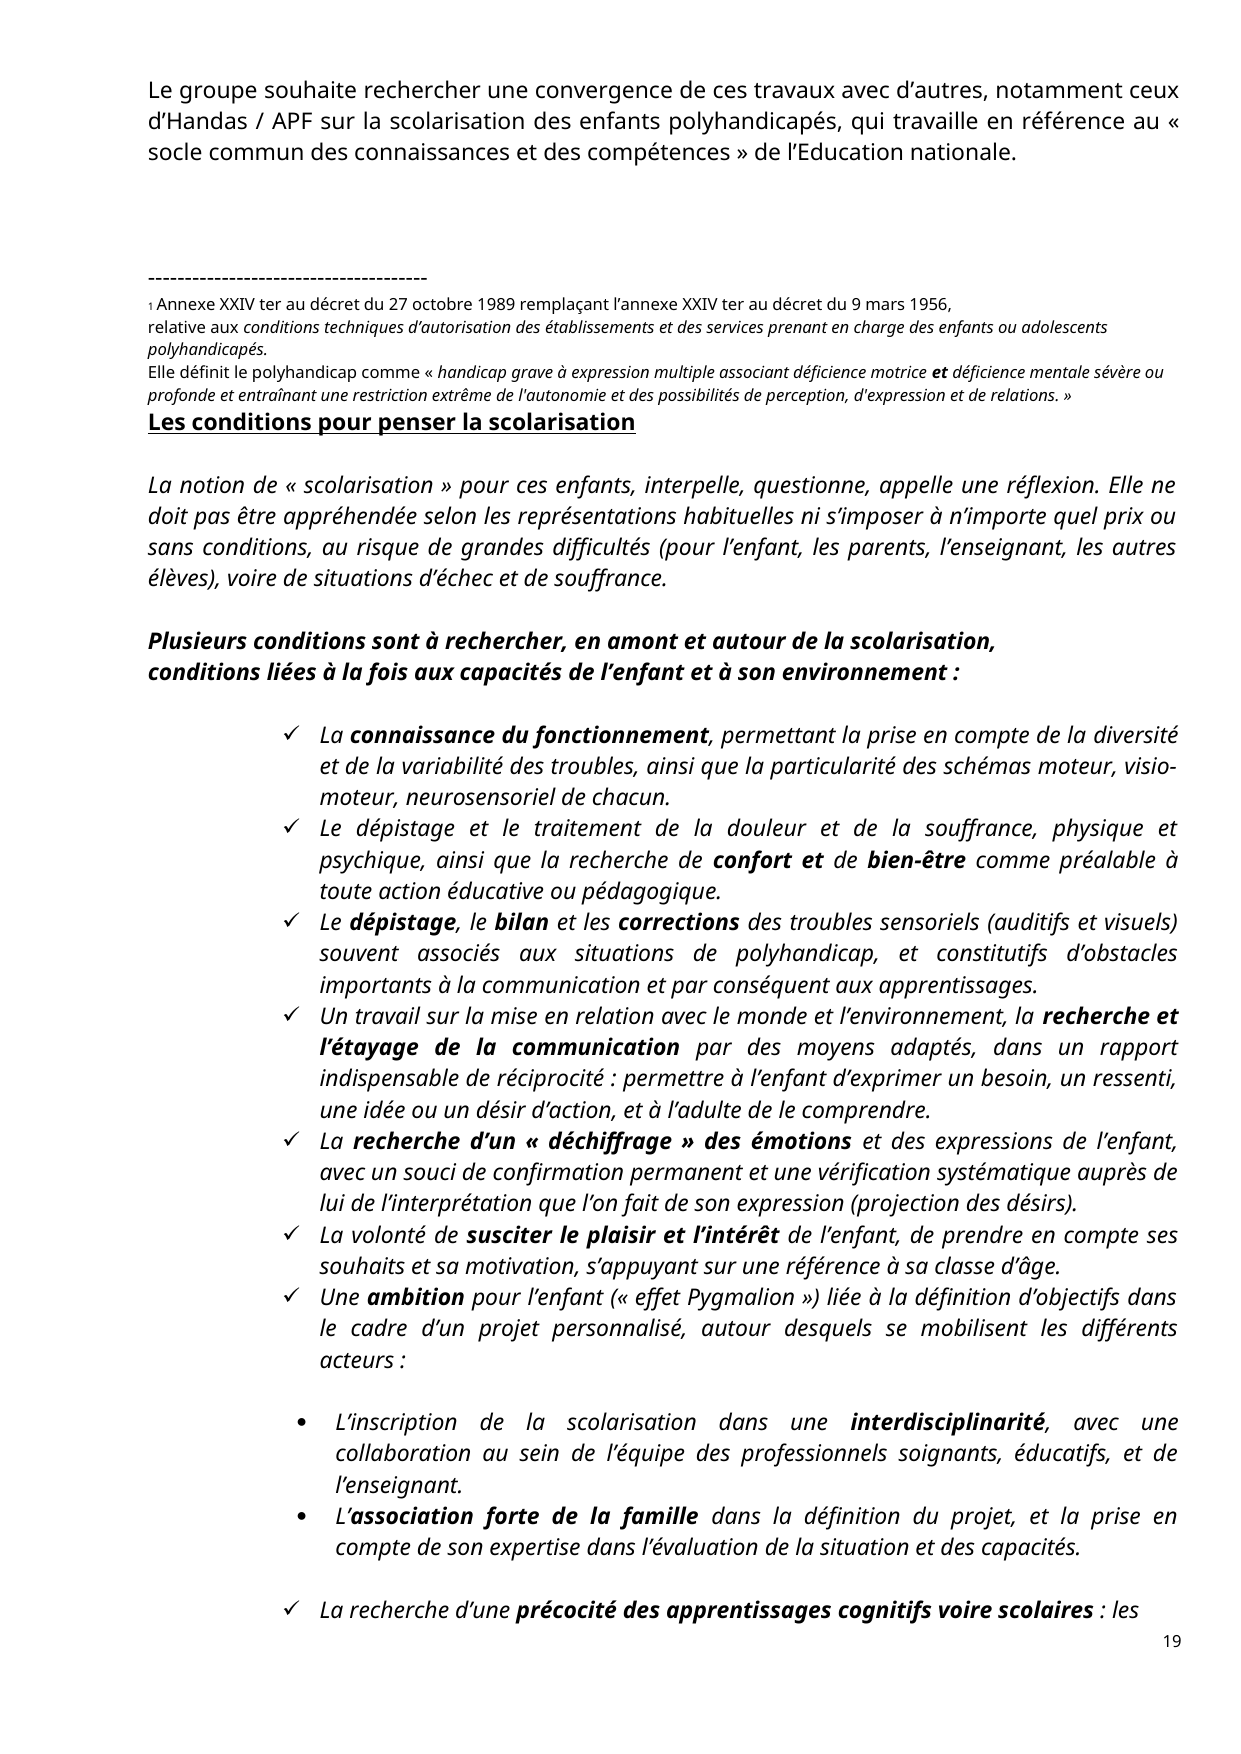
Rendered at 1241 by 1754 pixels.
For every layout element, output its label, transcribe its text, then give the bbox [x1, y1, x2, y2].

text Les conditions pour penser la scolarisation [148, 406, 1181, 437]
text conditions liées à la fois aux capacités de l’enfant et à son environnement : [148, 656, 1181, 687]
list La volonté de susciter le plaisir et l’intérêt de l’enfant, de prendre en compte ses souhaits et sa motivation, s’appuyant sur une référence à sa classe d’âge. [282, 1219, 1181, 1281]
text Elle définit le polyhandicap comme « handicap grave à expression multiple associant déficience motrice et déficience mentale sévère ou profonde et entraînant une restriction extrême de l'autonomie et des possibilités de perception, d'expression et de relations. » [148, 361, 1181, 406]
list L’association forte de la famille dans la définition du projet, et la prise en compte de son expertise dans l’évaluation de la situation et des capacités. [298, 1500, 1181, 1562]
list Le dépistage, le bilan et les corrections des troubles sensoriels (auditifs et visuels) souvent associés aux situations de polyhandicap, et constitutifs d’obstacles importants à la communication et par conséquent aux apprentissages. [282, 906, 1181, 1000]
list La recherche d’une précocité des apprentissages cognitifs voire scolaires : les [282, 1594, 1181, 1625]
list Un travail sur la mise en relation avec le monde et l’environnement, la recherche et l’étayage de la communication par des moyens adaptés, dans un rapport indispensable de réciprocité : permettre à l’enfant d’exprimer un besoin, un ressenti, une idée ou un désir d’action, et à l’adulte de le comprendre. [282, 1000, 1181, 1125]
text 1 Annexe XXIV ter au décret du 27 octobre 1989 remplaçant l’annexe XXIV ter au décret du 9 mars 1956, [148, 293, 1181, 315]
list La recherche d’un « déchiffrage » des émotions et des expressions de l’enfant, avec un souci de confirmation permanent et une vérification systématique auprès de lui de l’interprétation que l’on fait de son expression (projection des désirs). [282, 1125, 1181, 1219]
list Le dépistage et le traitement de la douleur et de la souffrance, physique et psychique, ainsi que la recherche de confort et de bien-être comme préalable à toute action éducative ou pédagogique. [282, 812, 1181, 906]
text La notion de « scolarisation » pour ces enfants, interpelle, questionne, appelle une réflexion. Elle ne doit pas être appréhendée selon les représentations habituelles ni s’imposer à n’importe quel prix ou sans conditions, au risque de grandes difficultés (pour l’enfant, les parents, l’enseignant, les autres élèves), voire de situations d’échec et de souffrance. [148, 469, 1181, 594]
list La connaissance du fonctionnement, permettant la prise en compte de la diversité et de la variabilité des troubles, ainsi que la particularité des schémas moteur, visio-moteur, neurosensoriel de chacun. [282, 719, 1181, 812]
list L’inscription de la scolarisation dans une interdisciplinarité, avec une collaboration au sein de l’équipe des professionnels soignants, éducatifs, et de l’enseignant. [298, 1406, 1181, 1500]
text -------------------------------------- [148, 261, 1181, 293]
text relative aux conditions techniques d’autorisation des établissements et des services prenant en charge des enfants ou adolescents polyhandicapés. [148, 315, 1181, 361]
text Le groupe souhaite rechercher une convergence de ces travaux avec d’autres, notamment ceux d’Handas / APF sur la scolarisation des enfants polyhandicapés, qui travaille en référence au « socle commun des connaissances et des compétences » de l’Education nationale. [148, 74, 1181, 168]
text Plusieurs conditions sont à rechercher, en amont et autour de la scolarisation, [148, 625, 1181, 656]
list Une ambition pour l’enfant (« effet Pygmalion ») liée à la définition d’objectifs dans le cadre d’un projet personnalisé, autour desquels se mobilisent les différents acteurs : [282, 1281, 1181, 1375]
